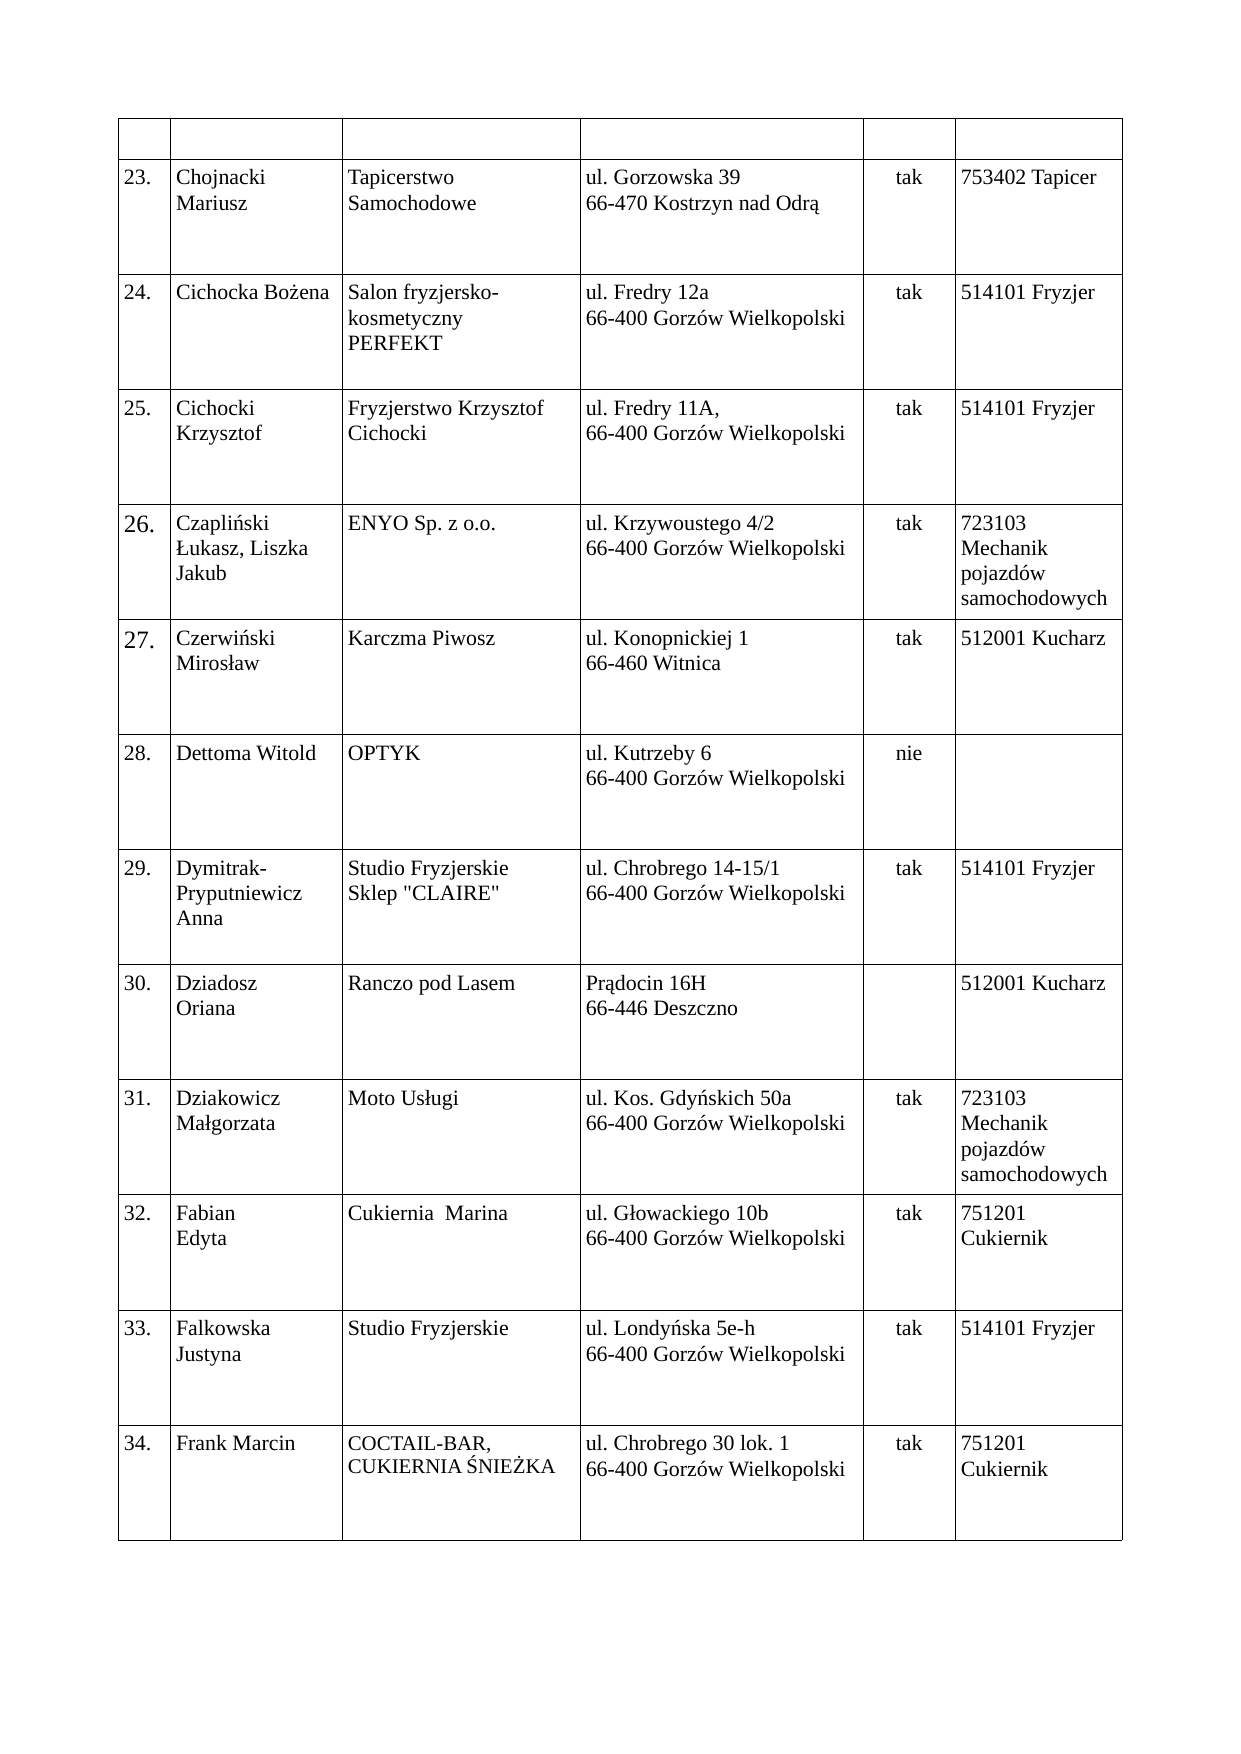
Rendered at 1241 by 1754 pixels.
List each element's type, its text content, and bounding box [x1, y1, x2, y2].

table_cell ul. Chrobrego 14-15/1 66-400 Gorzów Wielkopolski [581, 850, 863, 964]
table_cell ul. Kutrzeby 6 66-400 Gorzów Wielkopolski [581, 735, 863, 849]
table_cell COCTAIL-BAR, CUKIERNIA ŚNIEŻKA [343, 1426, 580, 1540]
table_cell Studio Fryzjerskie Sklep "CLAIRE" [343, 850, 580, 964]
table_cell Cichocki Krzysztof [171, 390, 342, 504]
table_cell tak [864, 275, 955, 389]
table_cell Karczma Piwosz [343, 620, 580, 734]
table_cell tak [864, 505, 955, 619]
table_cell 723103 Mechanik pojazdów samochodowych [956, 505, 1122, 619]
table_cell Fryzjerstwo Krzysztof Cichocki [343, 390, 580, 504]
table_cell ul. Kos. Gdyńskich 50a 66-400 Gorzów Wielkopolski [581, 1080, 863, 1194]
table_cell Tapicerstwo Samochodowe [343, 160, 580, 273]
table_cell 31. [119, 1080, 170, 1194]
table_cell 32. [119, 1195, 170, 1309]
table_cell [581, 119, 863, 158]
table_cell ul. Krzywoustego 4/2 66-400 Gorzów Wielkopolski [581, 505, 863, 619]
table_cell tak [864, 850, 955, 964]
table_cell Czapliński Łukasz, Liszka Jakub [171, 505, 342, 619]
table_cell tak [864, 1426, 955, 1540]
table_cell 34. [119, 1426, 170, 1540]
table_cell 753402 Tapicer [956, 160, 1122, 273]
table_cell [119, 119, 170, 158]
table_cell 28. [119, 735, 170, 849]
table_cell 27. [119, 620, 170, 734]
table_cell Dziadosz Oriana [171, 965, 342, 1079]
table_cell 512001 Kucharz [956, 620, 1122, 734]
table_cell 512001 Kucharz [956, 965, 1122, 1079]
table_cell Dettoma Witold [171, 735, 342, 849]
table_cell 33. [119, 1311, 170, 1424]
table_cell Dymitrak-Pryputniewicz Anna [171, 850, 342, 964]
table_cell Cukiernia Marina [343, 1195, 580, 1309]
table_cell 25. [119, 390, 170, 504]
table_cell Prądocin 16H 66-446 Deszczno [581, 965, 863, 1079]
table_cell Frank Marcin [171, 1426, 342, 1540]
table_cell Czerwiński Mirosław [171, 620, 342, 734]
table_cell OPTYK [343, 735, 580, 849]
table_cell [956, 735, 1122, 849]
table_cell 514101 Fryzjer [956, 275, 1122, 389]
table_cell Moto Usługi [343, 1080, 580, 1194]
table_cell ul. Chrobrego 30 lok. 1 66-400 Gorzów Wielkopolski [581, 1426, 863, 1540]
table_cell 23. [119, 160, 170, 273]
table_cell ul. Konopnickiej 1 66-460 Witnica [581, 620, 863, 734]
table_cell ul. Głowackiego 10b 66-400 Gorzów Wielkopolski [581, 1195, 863, 1309]
table_cell [864, 965, 955, 1079]
table_cell ul. Fredry 12a 66-400 Gorzów Wielkopolski [581, 275, 863, 389]
table_cell Cichocka Bożena [171, 275, 342, 389]
table_cell [343, 119, 580, 158]
table_cell 723103 Mechanik pojazdów samochodowych [956, 1080, 1122, 1194]
table_cell [864, 119, 955, 158]
table_cell ul. Londyńska 5e-h 66-400 Gorzów Wielkopolski [581, 1311, 863, 1424]
table_cell 29. [119, 850, 170, 964]
table_cell 751201 Cukiernik [956, 1195, 1122, 1309]
table_cell 26. [119, 505, 170, 619]
table_cell 514101 Fryzjer [956, 850, 1122, 964]
table_cell ENYO Sp. z o.o. [343, 505, 580, 619]
table_cell Salon fryzjersko-kosmetyczny PERFEKT [343, 275, 580, 389]
table_cell tak [864, 1080, 955, 1194]
table_cell tak [864, 160, 955, 273]
table_cell Ranczo pod Lasem [343, 965, 580, 1079]
table_cell ul. Gorzowska 39 66-470 Kostrzyn nad Odrą [581, 160, 863, 273]
table_cell tak [864, 1311, 955, 1424]
table_cell Falkowska Justyna [171, 1311, 342, 1424]
table_cell 751201 Cukiernik [956, 1426, 1122, 1540]
table_cell [956, 119, 1122, 158]
table_cell 514101 Fryzjer [956, 1311, 1122, 1424]
table_cell 30. [119, 965, 170, 1079]
table_cell tak [864, 1195, 955, 1309]
table_cell tak [864, 390, 955, 504]
table_cell [171, 119, 342, 158]
table_cell nie [864, 735, 955, 849]
table_cell 24. [119, 275, 170, 389]
table_cell Chojnacki Mariusz [171, 160, 342, 273]
table_cell 514101 Fryzjer [956, 390, 1122, 504]
table_cell tak [864, 620, 955, 734]
table_cell Dziakowicz Małgorzata [171, 1080, 342, 1194]
table_cell ul. Fredry 11A, 66-400 Gorzów Wielkopolski [581, 390, 863, 504]
table_cell Studio Fryzjerskie [343, 1311, 580, 1424]
table_cell Fabian Edyta [171, 1195, 342, 1309]
